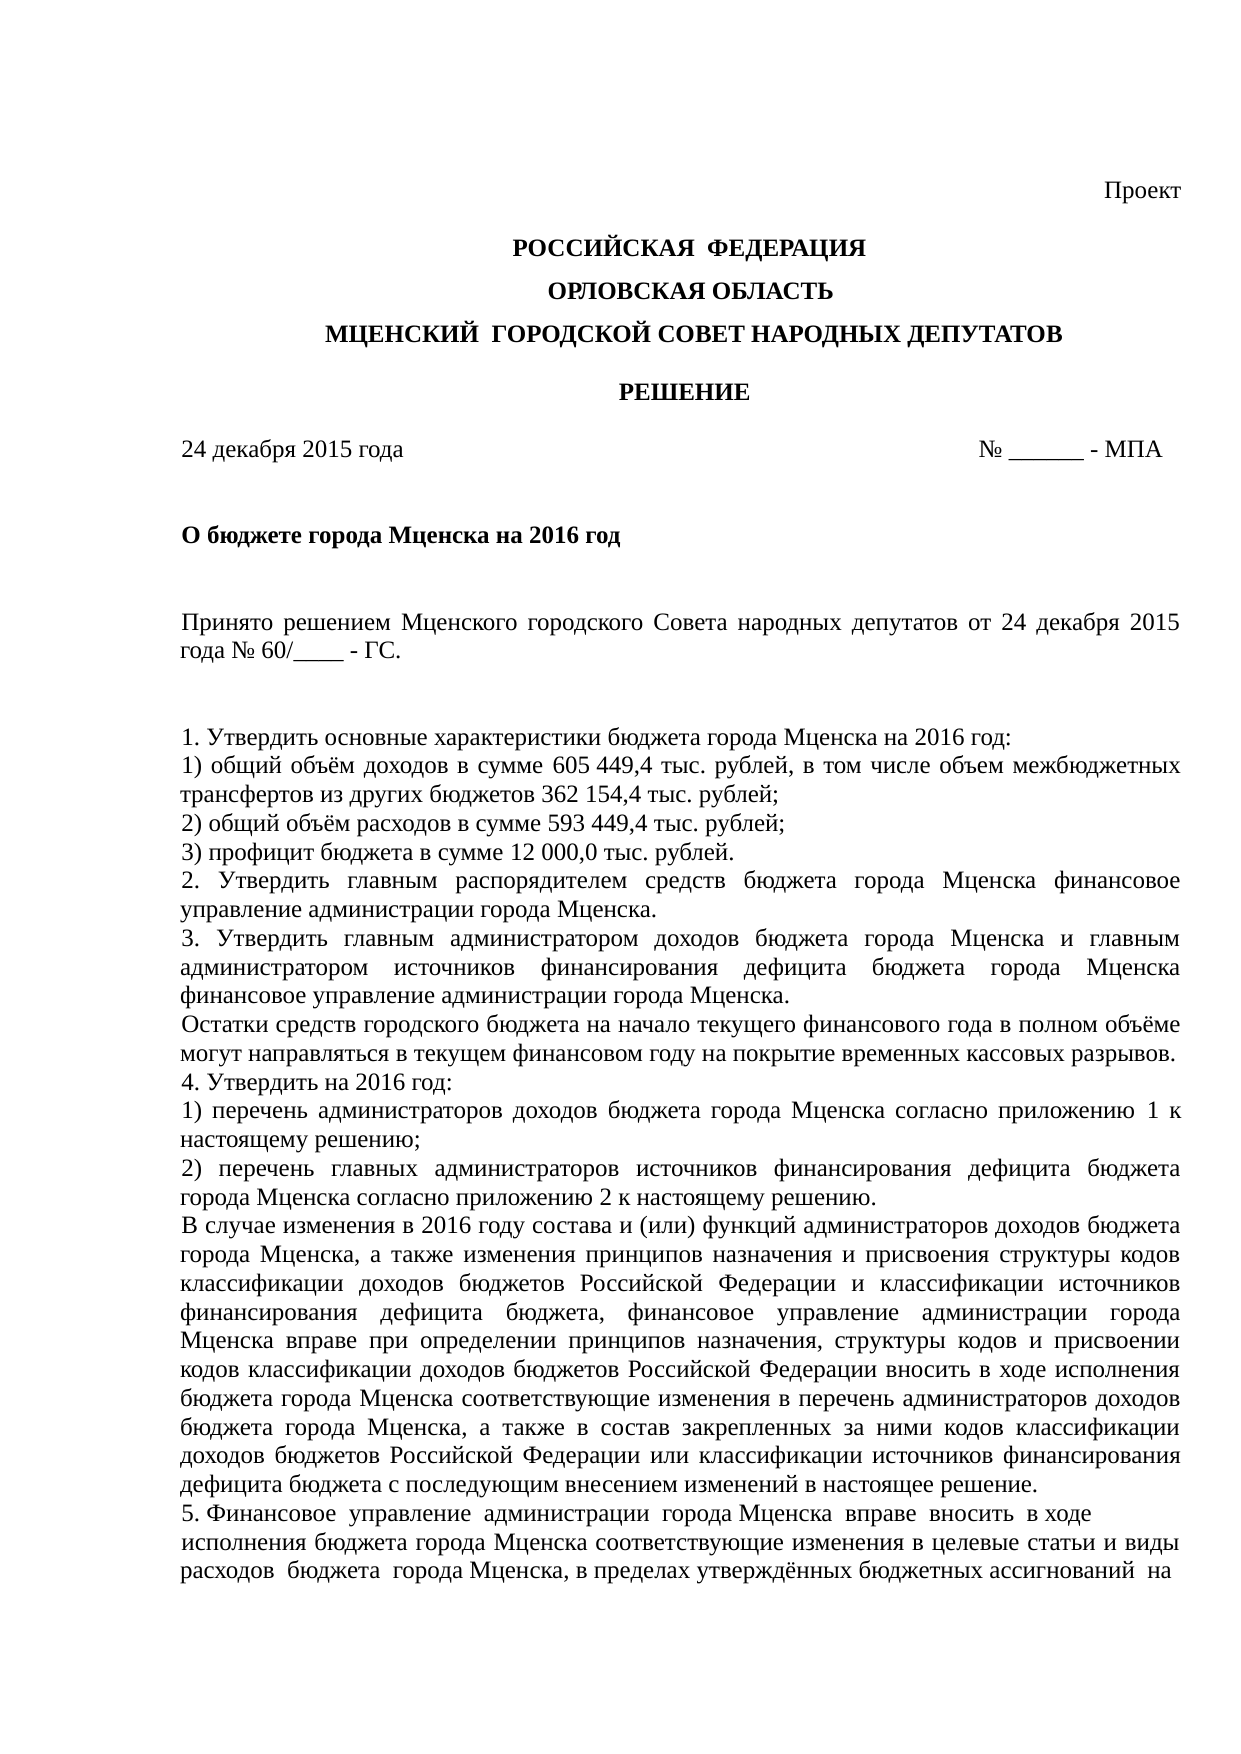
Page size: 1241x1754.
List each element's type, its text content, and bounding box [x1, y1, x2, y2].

text 2) общий объём расходов в сумме 593 449,4 тыс. рублей; [180, 808, 1181, 837]
text 1. Утвердить основные характеристики бюджета города Мценска на 2016 год: [180, 722, 1181, 751]
text ОРЛОВСКАЯ ОБЛАСТЬ [180, 276, 1181, 305]
text РОССИЙСКАЯ ФЕДЕРАЦИЯ [180, 233, 1181, 262]
text 2) перечень главных администраторов источников финансирования дефицита бюджета города Мценска согласно приложению 2 к настоящему решению. [180, 1153, 1181, 1211]
text 3. Утвердить главным администратором доходов бюджета города Мценска и главным администратором источников финансирования дефицита бюджета города Мценска финансовое управление администрации города Мценска. [180, 923, 1181, 1009]
text РЕШЕНИЕ [180, 377, 1181, 406]
text 24 декабря 2015 года № ______ - МПА [180, 434, 1181, 463]
text исполнения бюджета города Мценска соответствующие изменения в целевые статьи и виды расходов бюджета города Мценска, в пределах утверждённых бюджетных ассигнований на [180, 1527, 1181, 1584]
text 2. Утвердить главным распорядителем средств бюджета города Мценска финансовое управление администрации города Мценска. [180, 866, 1181, 923]
text 1) перечень администраторов доходов бюджета города Мценска согласно приложению 1 к настоящему решению; [180, 1096, 1181, 1153]
text Остатки средств городского бюджета на начало текущего финансового года в полном объёме могут направляться в текущем финансовом году на покрытие временных кассовых разрывов. [180, 1009, 1181, 1067]
text 3) профицит бюджета в сумме 12 000,0 тыс. рублей. [180, 837, 1181, 866]
text 1) общий объём доходов в сумме 605 449,4 тыс. рублей, в том числе объем межбюджетных трансфертов из других бюджетов 362 154,4 тыс. рублей; [180, 751, 1181, 808]
text 5. Финансовое управление администрации города Мценска вправе вносить в ходе [180, 1498, 1181, 1527]
text В случае изменения в 2016 году состава и (или) функций администраторов доходов бюджета города Мценска, а также изменения принципов назначения и присвоения структуры кодов классификации доходов бюджетов Российской Федерации и классификации источников финансирования дефицита бюджета, финансовое управление администрации города Мценска вправе при определении принципов назначения, структуры кодов и присвоении кодов классификации доходов бюджетов Российской Федерации вносить в ходе исполнения бюджета города Мценска соответствующие изменения в перечень администраторов доходов бюджета города Мценска, а также в состав закрепленных за ними кодов классификации доходов бюджетов Российской Федерации или классификации источников финансирования дефицита бюджета с последующим внесением изменений в настоящее решение. [180, 1211, 1181, 1498]
text Проект [180, 176, 1181, 233]
text МЦЕНСКИЙ ГОРОДСКОЙ СОВЕТ НАРОДНЫХ ДЕПУТАТОВ [180, 319, 1181, 348]
subtitle О бюджете города Мценска на 2016 год [180, 521, 1181, 549]
text 4. Утвердить на 2016 год: [180, 1067, 1181, 1096]
text Принято решением Мценского городского Совета народных депутатов от 24 декабря 2015 года № 60/____ - ГС. [180, 607, 1181, 664]
